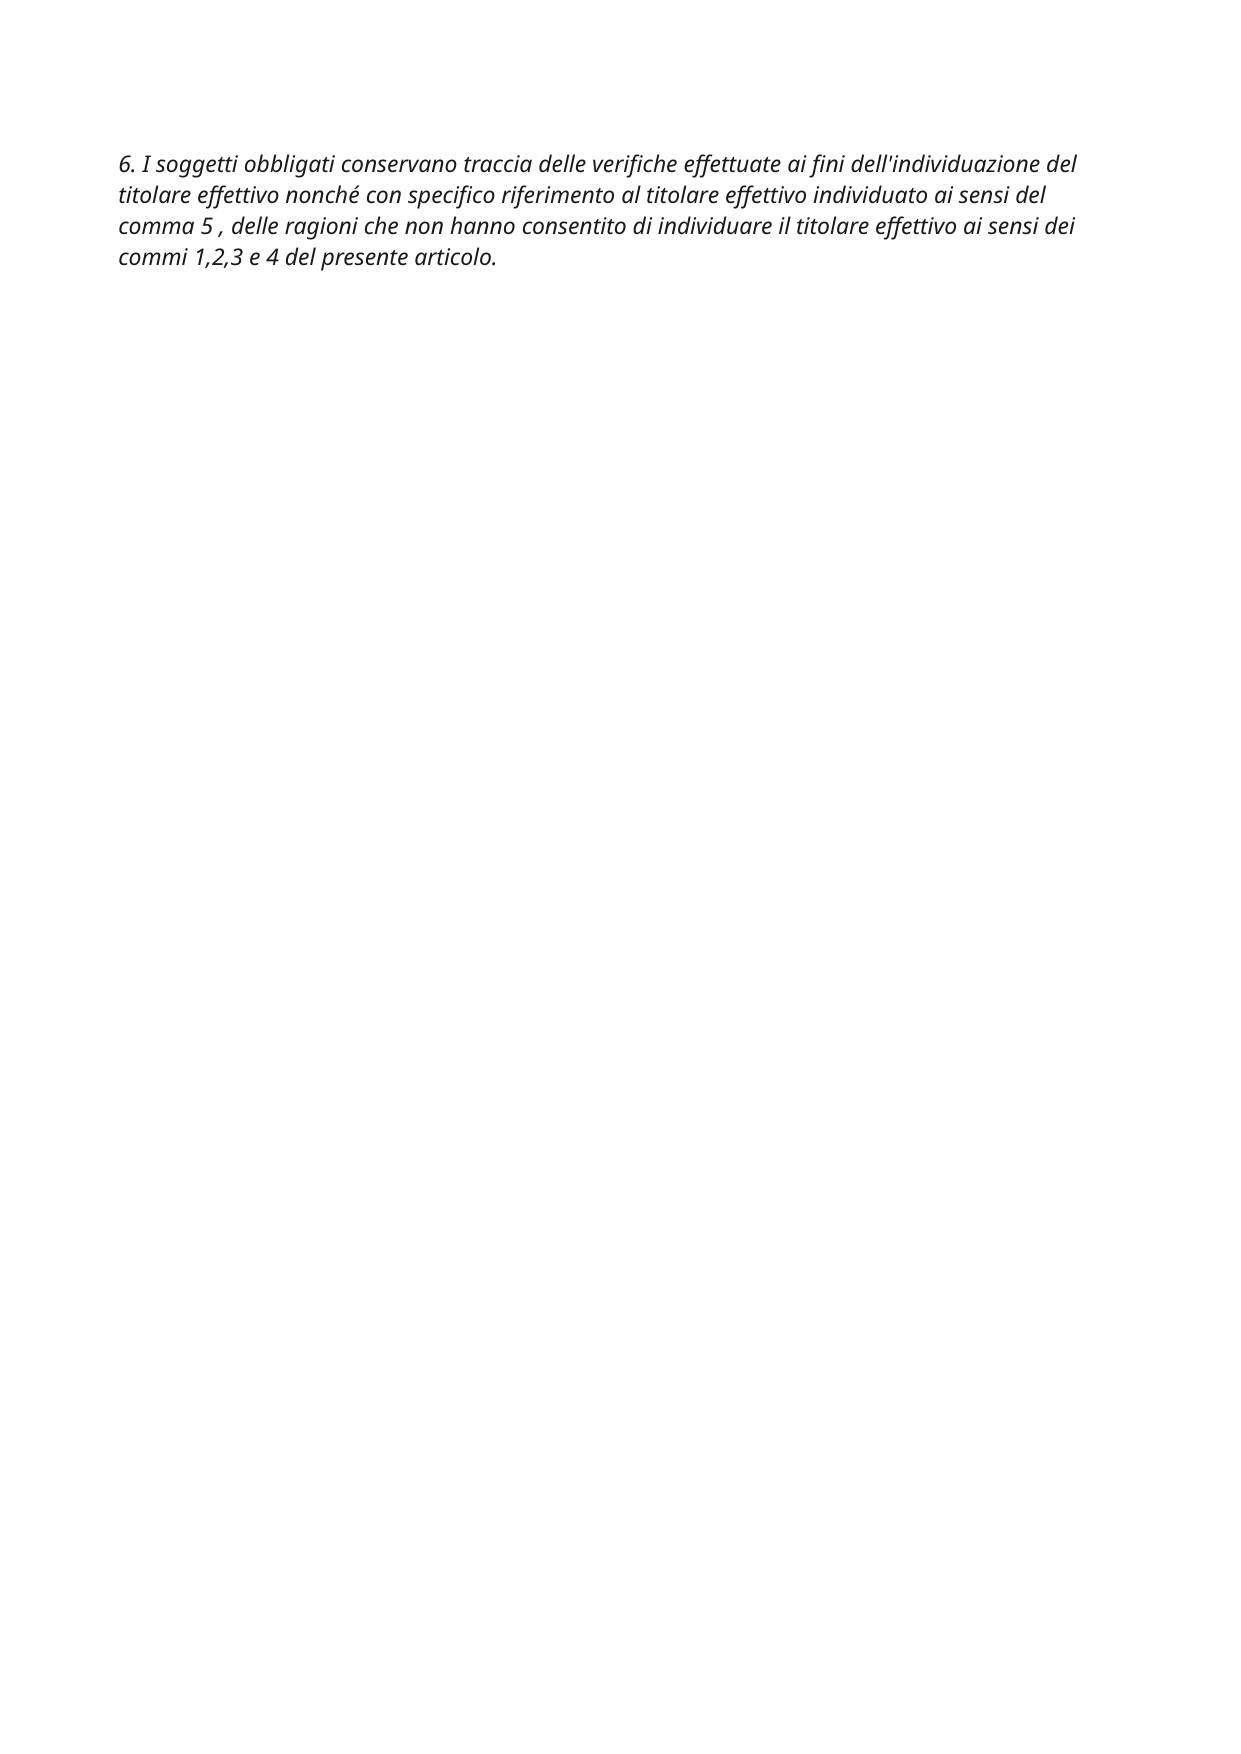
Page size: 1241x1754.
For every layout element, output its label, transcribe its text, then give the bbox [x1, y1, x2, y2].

text 6. I soggetti obbligati conservano traccia delle verifiche effettuate ai fini dell'individuazione del titolare effettivo nonché con specifico riferimento al titolare effettivo individuato ai sensi del comma 5 , delle ragioni che non hanno consentito di individuare il titolare effettivo ai sensi dei commi 1,2,3 e 4 del presente articolo. [118, 148, 1122, 273]
